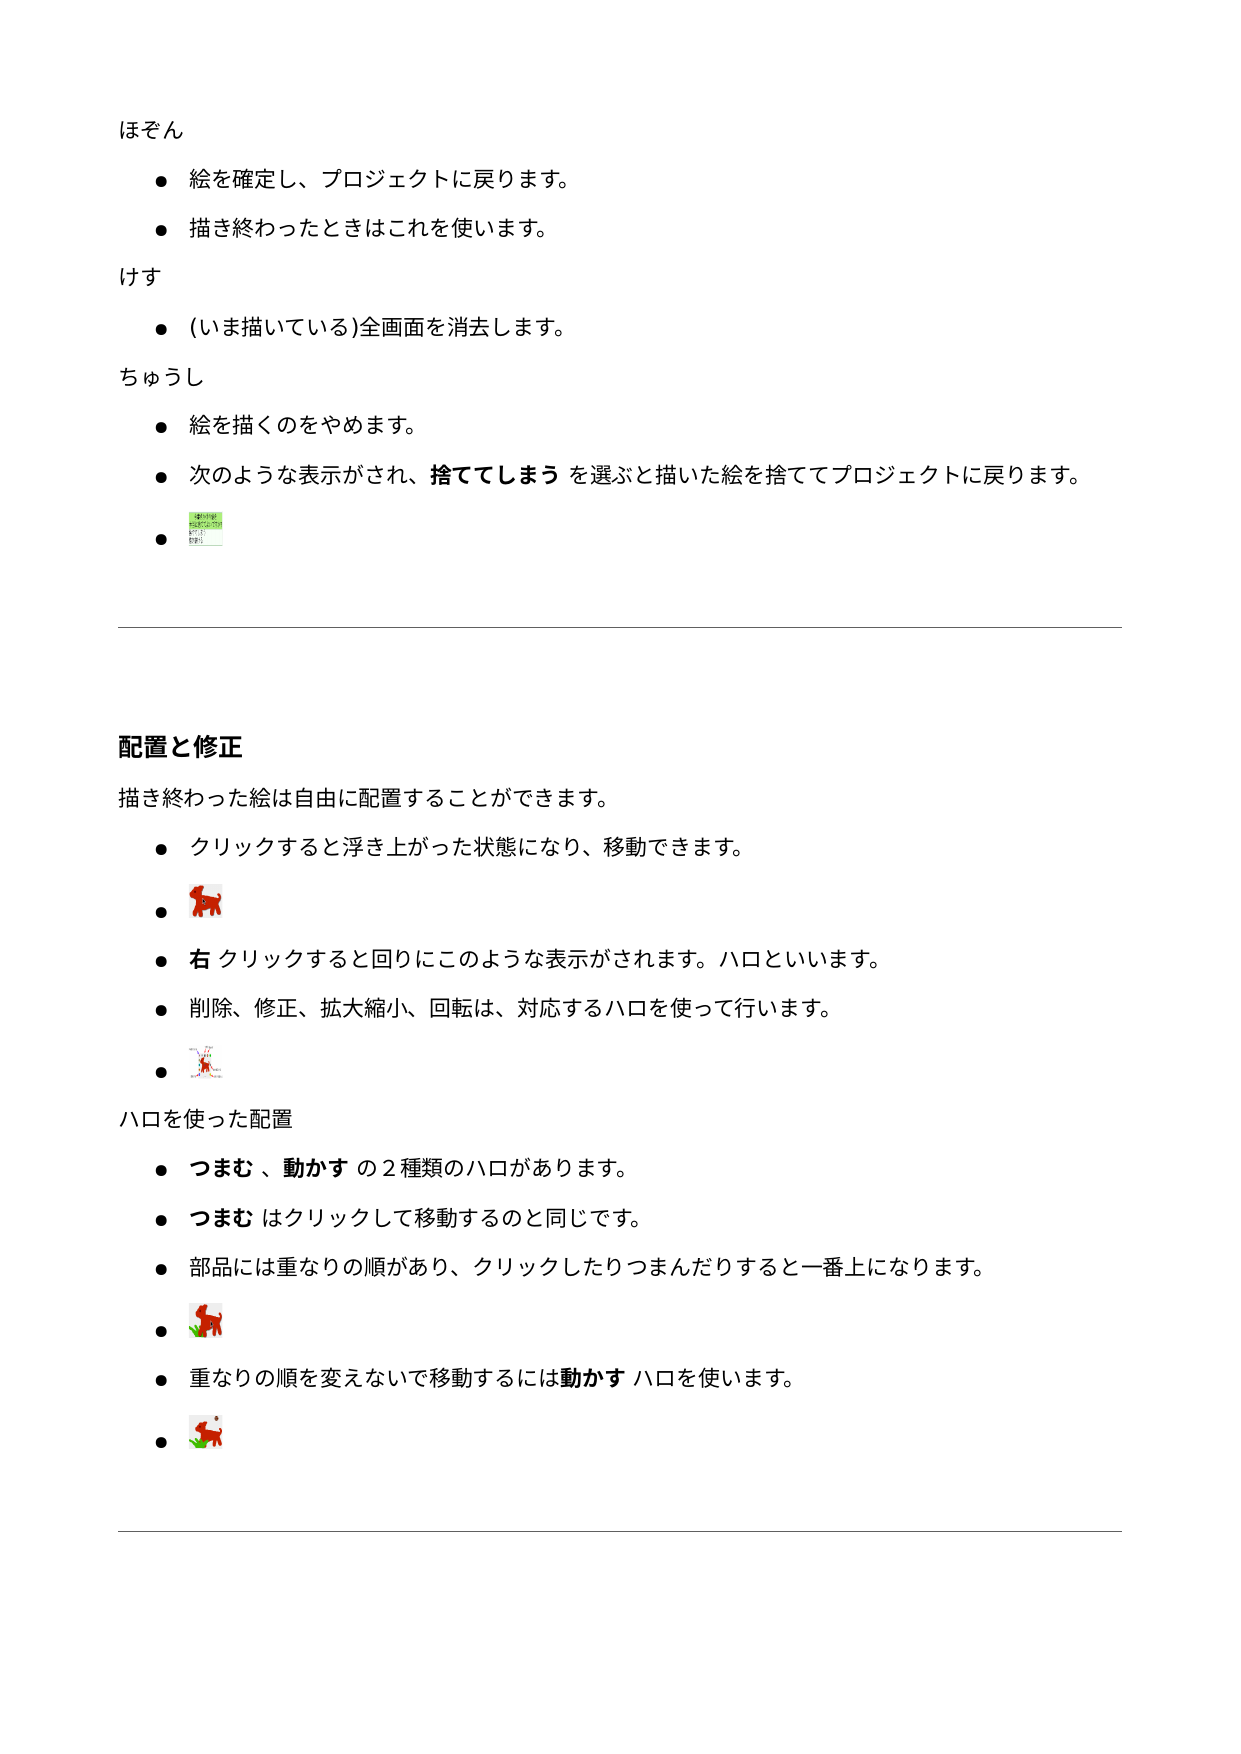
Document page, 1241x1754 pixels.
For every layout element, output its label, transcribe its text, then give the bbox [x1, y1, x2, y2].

list 次のような表示がされ、捨ててしまう を選ぶと描いた絵を捨ててプロジェクトに戻ります。 [153, 463, 1122, 488]
subtitle 配置と修正 [118, 733, 1122, 762]
picture [188, 1303, 223, 1338]
text 描き終わった絵は自由に配置することができます。 [118, 786, 1122, 812]
text ハロを使った配置 [118, 1107, 1122, 1133]
text けす [118, 265, 1122, 291]
list 描き終わったときはこれを使います。 [153, 216, 1122, 242]
list 絵を描くのをやめます。 [153, 414, 1122, 439]
text ちゅうし [118, 364, 1122, 390]
list 重なりの順を変えないで移動するには動かす ハロを使います。 [153, 1366, 1122, 1392]
picture [188, 1415, 223, 1449]
picture [188, 511, 223, 546]
list 絵を確定し、プロジェクトに戻ります。 [153, 167, 1122, 193]
picture [188, 1045, 223, 1079]
list 部品には重なりの順があり、クリックしたりつまんだりすると一番上になります。 [153, 1255, 1122, 1280]
list つまむ はクリックして移動するのと同じです。 [153, 1206, 1122, 1231]
text ほぞん [118, 118, 1122, 144]
picture [188, 884, 223, 918]
list つまむ 、動かす の２種類のハロがあります。 [153, 1157, 1122, 1182]
list (いま描いている)全画面を消去します。 [153, 314, 1122, 341]
list クリックすると浮き上がった状態になり、移動できます。 [153, 836, 1122, 861]
list 削除、修正、拡大縮小、回転は、対応するハロを使って行います。 [153, 996, 1122, 1022]
list 右 クリックすると回りにこのような表示がされます。ハロといいます。 [153, 947, 1122, 972]
